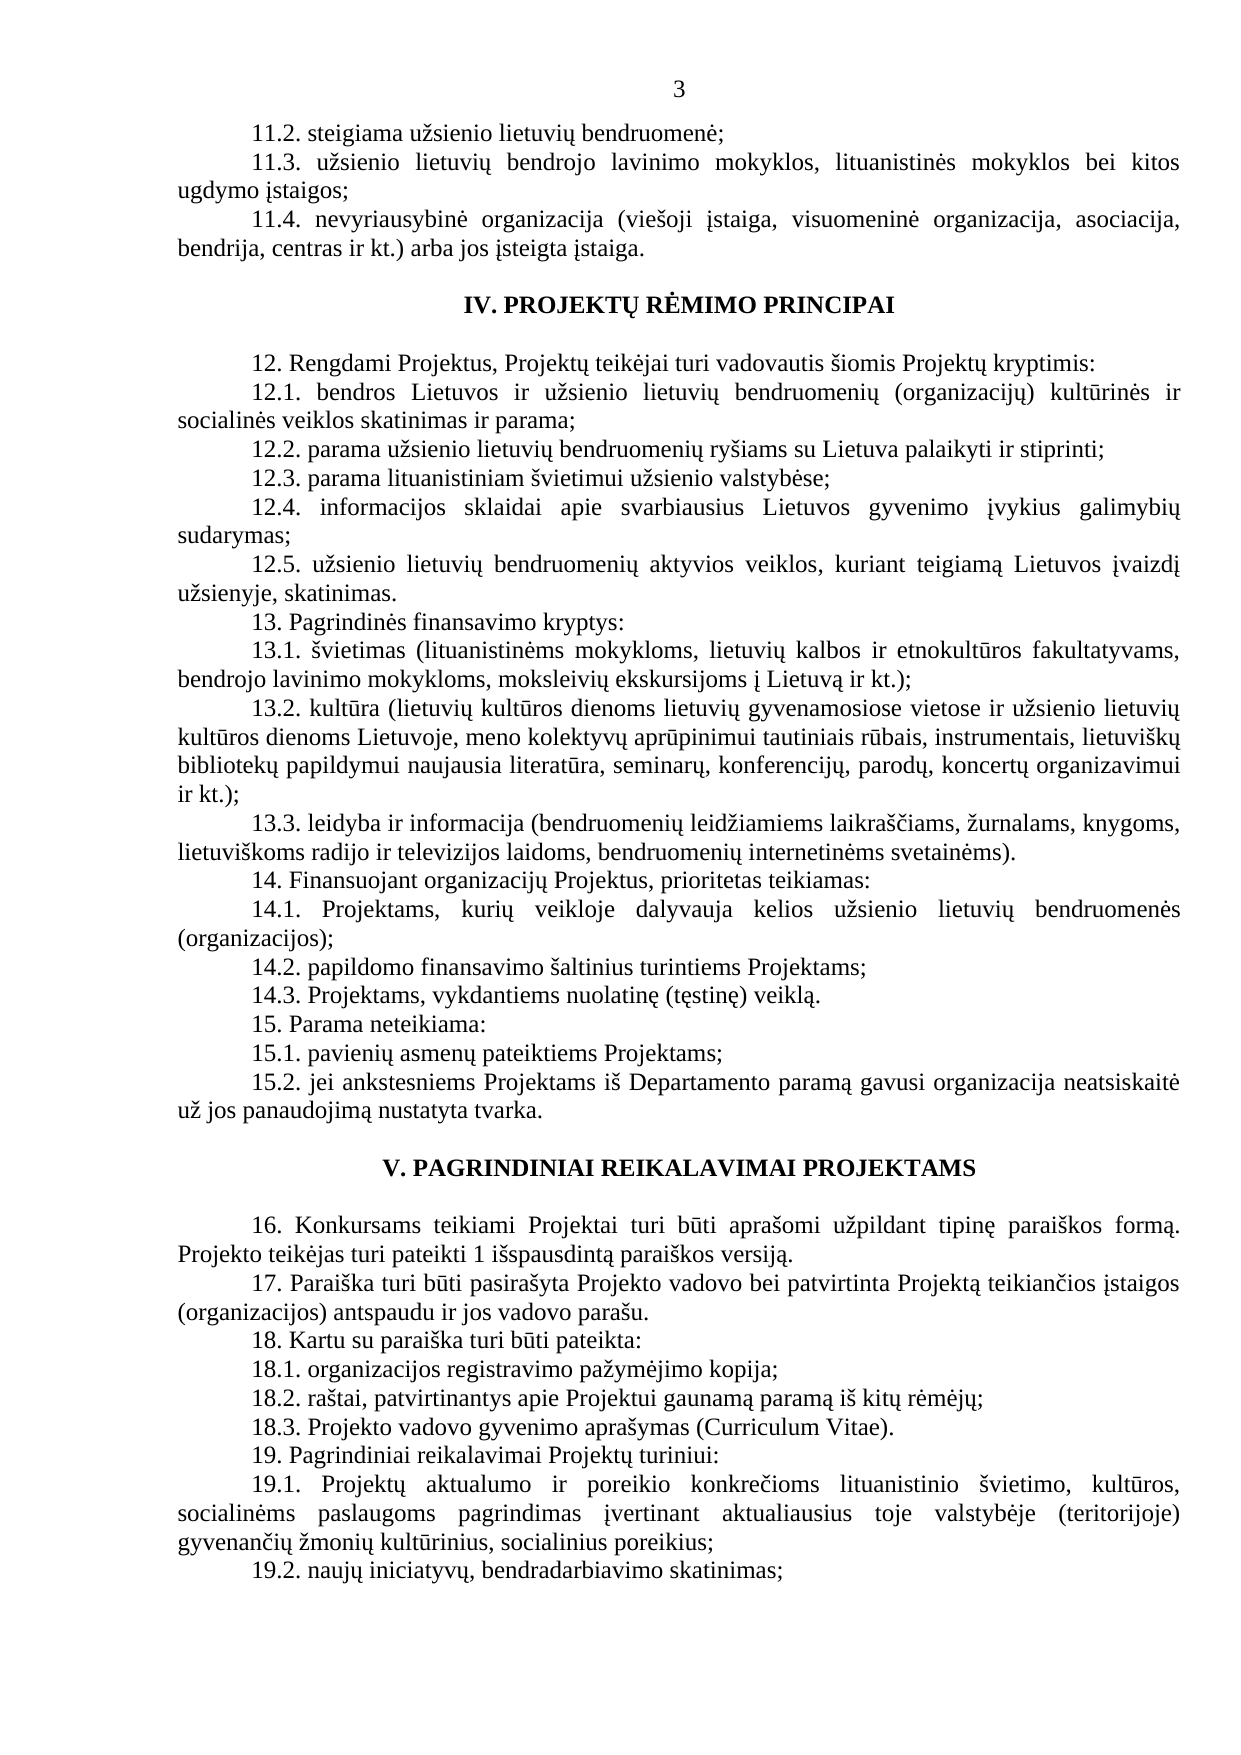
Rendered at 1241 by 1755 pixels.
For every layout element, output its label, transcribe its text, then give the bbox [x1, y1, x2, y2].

text 12.5. užsienio lietuvių bendruomenių aktyvios veiklos, kuriant teigiamą Lietuvos įvaizdį užsienyje, skatinimas. [177, 549, 1181, 607]
text 12.1. bendros Lietuvos ir užsienio lietuvių bendruomenių (organizacijų) kultūrinės ir socialinės veiklos skatinimas ir parama; [177, 377, 1181, 434]
text 12. Rengdami Projektus, Projektų teikėjai turi vadovautis šiomis Projektų kryptimis: [177, 348, 1181, 377]
text 14.1. Projektams, kurių veikloje dalyvauja kelios užsienio lietuvių bendruomenės (organizacijos); [177, 894, 1181, 952]
text 19.2. naujų iniciatyvų, bendradarbiavimo skatinimas; [177, 1556, 1181, 1584]
text V. PAGRINDINIAI REIKALAVIMAI PROJEKTAMS [177, 1153, 1181, 1182]
text 14.2. papildomo finansavimo šaltinius turintiems Projektams; [177, 952, 1181, 981]
text 13.2. kultūra (lietuvių kultūros dienoms lietuvių gyvenamosiose vietose ir užsienio lietuvių kultūros dienoms Lietuvoje, meno kolektyvų aprūpinimui tautiniais rūbais, instrumentais, lietuviškų bibliotekų papildymui naujausia literatūra, seminarų, konferencijų, parodų, koncertų organizavimui ir kt.); [177, 693, 1181, 808]
text 12.2. parama užsienio lietuvių bendruomenių ryšiams su Lietuva palaikyti ir stiprinti; [177, 434, 1181, 463]
text 19.1. Projektų aktualumo ir poreikio konkrečioms lituanistinio švietimo, kultūros, socialinėms paslaugoms pagrindimas įvertinant aktualiausius toje valstybėje (teritorijoje) gyvenančių žmonių kultūrinius, socialinius poreikius; [177, 1469, 1181, 1556]
text 18.1. organizacijos registravimo pažymėjimo kopija; [177, 1354, 1181, 1383]
text 15.1. pavienių asmenų pateiktiems Projektams; [177, 1038, 1181, 1067]
text IV. PROJEKTŲ RĖMIMO PRINCIPAI [177, 291, 1181, 319]
text 17. Paraiška turi būti pasirašyta Projekto vadovo bei patvirtinta Projektą teikiančios įstaigos (organizacijos) antspaudu ir jos vadovo parašu. [177, 1268, 1181, 1326]
text 14.3. Projektams, vykdantiems nuolatinę (tęstinę) veiklą. [177, 981, 1181, 1009]
text 15.2. jei ankstesniems Projektams iš Departamento paramą gavusi organizacija neatsiskaitė už jos panaudojimą nustatyta tvarka. [177, 1067, 1181, 1124]
text 11.2. steigiama užsienio lietuvių bendruomenė; [177, 118, 1181, 147]
text 14. Finansuojant organizacijų Projektus, prioritetas teikiamas: [177, 866, 1181, 894]
text 13. Pagrindinės finansavimo kryptys: [177, 607, 1181, 636]
text 18.3. Projekto vadovo gyvenimo aprašymas (Curriculum Vitae). [177, 1412, 1181, 1441]
text 15. Parama neteikiama: [177, 1009, 1181, 1038]
text 12.3. parama lituanistiniam švietimui užsienio valstybėse; [177, 463, 1181, 492]
text 18.2. raštai, patvirtinantys apie Projektui gaunamą paramą iš kitų rėmėjų; [177, 1383, 1181, 1412]
text 16. Konkursams teikiami Projektai turi būti aprašomi užpildant tipinę paraiškos formą. Projekto teikėjas turi pateikti 1 išspausdintą paraiškos versiją. [177, 1211, 1181, 1268]
text 19. Pagrindiniai reikalavimai Projektų turiniui: [177, 1441, 1181, 1469]
text 13.1. švietimas (lituanistinėms mokykloms, lietuvių kalbos ir etnokultūros fakultatyvams, bendrojo lavinimo mokykloms, moksleivių ekskursijoms į Lietuvą ir kt.); [177, 636, 1181, 693]
text 12.4. informacijos sklaidai apie svarbiausius Lietuvos gyvenimo įvykius galimybių sudarymas; [177, 492, 1181, 549]
text 18. Kartu su paraiška turi būti pateikta: [177, 1326, 1181, 1354]
text 13.3. leidyba ir informacija (bendruomenių leidžiamiems laikraščiams, žurnalams, knygoms, lietuviškoms radijo ir televizijos laidoms, bendruomenių internetinėms svetainėms). [177, 808, 1181, 866]
text 11.3. užsienio lietuvių bendrojo lavinimo mokyklos, lituanistinės mokyklos bei kitos ugdymo įstaigos; [177, 147, 1181, 204]
text 11.4. nevyriausybinė organizacija (viešoji įstaiga, visuomeninė organizacija, asociacija, bendrija, centras ir kt.) arba jos įsteigta įstaiga. [177, 204, 1181, 262]
